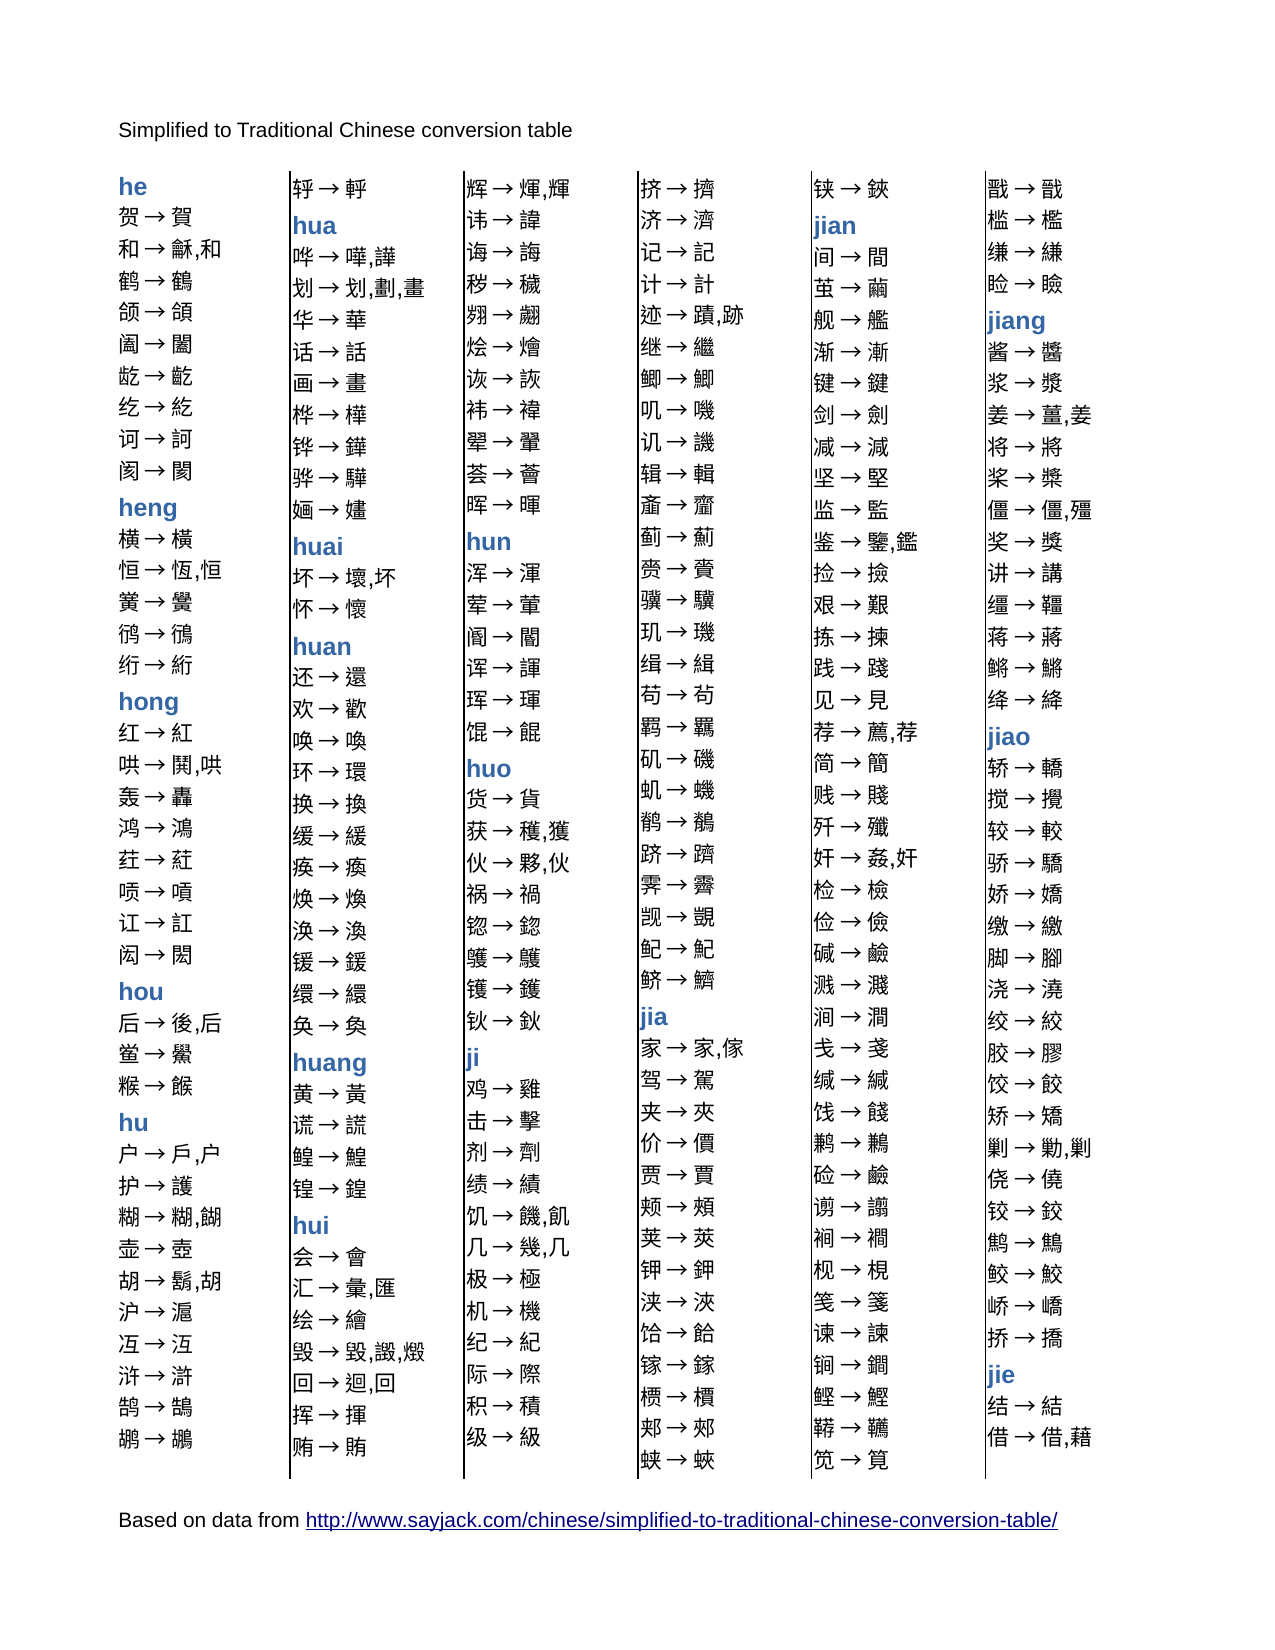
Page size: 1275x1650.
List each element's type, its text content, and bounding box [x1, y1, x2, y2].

text 饸 → 餄 [640, 1316, 809, 1348]
text 锽 → 鍠 [292, 1172, 461, 1203]
text 鳇 → 鰉 [292, 1140, 461, 1172]
subtitle hun [466, 527, 635, 556]
text 见 → 見 [813, 683, 983, 714]
text 诃 → 訶 [118, 422, 287, 454]
text 坚 → 堅 [813, 461, 983, 493]
text 济 → 濟 [640, 203, 809, 235]
text 祸 → 禍 [466, 877, 635, 909]
text 跻 → 躋 [640, 837, 809, 868]
subtitle he [118, 172, 287, 200]
text 际 → 際 [466, 1357, 635, 1389]
text 荤 → 葷 [466, 588, 635, 619]
text 鹪 → 鷦 [987, 1226, 1157, 1257]
text 唝 → 嗊 [118, 874, 287, 906]
text 毁 → 毀,譭,燬 [292, 1334, 461, 1366]
text 焕 → 煥 [292, 882, 461, 914]
text 龁 → 齕 [118, 359, 287, 390]
text 胡 → 鬍,胡 [118, 1264, 287, 1295]
text 槚 → 檟 [640, 1379, 809, 1411]
text 拣 → 揀 [813, 619, 983, 651]
text 糊 → 糊,餬 [118, 1200, 287, 1232]
text 鞯 → 韉 [813, 1411, 983, 1443]
text 饥 → 饑,飢 [466, 1199, 635, 1230]
text 驾 → 駕 [640, 1063, 809, 1094]
subtitle huo [466, 754, 635, 782]
text 赍 → 賫 [640, 552, 809, 583]
text 侥 → 僥 [987, 1162, 1157, 1194]
text 黉 → 黌 [118, 585, 287, 617]
text 诨 → 諢 [466, 651, 635, 683]
text 奂 → 奐 [292, 1009, 461, 1040]
text 翙 → 翽 [466, 298, 635, 330]
text 简 → 簡 [813, 746, 983, 778]
text 级 → 級 [466, 1420, 635, 1452]
text 绗 → 絎 [118, 648, 287, 680]
text 骥 → 驥 [640, 583, 809, 615]
text 蒋 → 蔣 [987, 619, 1157, 651]
text 间 → 間 [813, 239, 983, 271]
text 极 → 極 [466, 1262, 635, 1294]
text 辑 → 輯 [640, 457, 809, 488]
text 绘 → 繪 [292, 1303, 461, 1334]
text 鹤 → 鶴 [118, 264, 287, 295]
text 怀 → 懷 [292, 592, 461, 624]
text 监 → 監 [813, 493, 983, 524]
text 秽 → 穢 [466, 267, 635, 298]
text 迹 → 蹟,跡 [640, 298, 809, 330]
text 糇 → 餱 [118, 1069, 287, 1101]
text 挥 → 揮 [292, 1398, 461, 1429]
text 轷 → 軤 [292, 172, 461, 203]
text 虮 → 蟣 [640, 773, 809, 805]
text 槛 → 檻 [987, 203, 1157, 235]
text 减 → 減 [813, 429, 983, 461]
text 酱 → 醬 [987, 334, 1157, 366]
text 奸 → 姦,奸 [813, 841, 983, 873]
text 画 → 畫 [292, 366, 461, 398]
text 鱾 → 魢 [640, 932, 809, 963]
text 绛 → 絳 [987, 683, 1157, 714]
text 继 → 繼 [640, 330, 809, 362]
text 锏 → 鐧 [813, 1348, 983, 1379]
text 计 → 計 [640, 267, 809, 298]
text 茧 → 繭 [813, 271, 983, 303]
text 获 → 穫,獲 [466, 814, 635, 846]
text 搅 → 攪 [987, 782, 1157, 814]
text 闳 → 閎 [118, 938, 287, 969]
text 桦 → 樺 [292, 398, 461, 429]
text 碱 → 鹼 [813, 936, 983, 968]
text 较 → 較 [987, 814, 1157, 846]
text 颌 → 頜 [118, 295, 287, 327]
subtitle hua [292, 211, 461, 239]
text 笺 → 箋 [813, 1284, 983, 1316]
subtitle hu [118, 1108, 287, 1137]
text 骅 → 驊 [292, 461, 461, 493]
text 汇 → 彙,匯 [292, 1271, 461, 1303]
text 馄 → 餛 [466, 714, 635, 746]
text 鹱 → 鸌 [466, 941, 635, 972]
text 脚 → 腳 [987, 941, 1157, 972]
text 价 → 價 [640, 1126, 809, 1158]
text 矫 → 矯 [987, 1099, 1157, 1131]
text 鸡 → 雞 [466, 1072, 635, 1104]
text 镬 → 鑊 [466, 972, 635, 1004]
text 机 → 機 [466, 1294, 635, 1325]
text 捡 → 撿 [813, 556, 983, 588]
text 沪 → 滬 [118, 1295, 287, 1327]
text 舰 → 艦 [813, 303, 983, 334]
text 烩 → 燴 [466, 330, 635, 362]
subtitle jia [640, 1002, 809, 1031]
text 剑 → 劍 [813, 398, 983, 429]
text 珲 → 琿 [466, 683, 635, 714]
text 划 → 划,劃,畫 [292, 271, 461, 303]
subtitle jian [813, 211, 983, 239]
subtitle jiang [987, 306, 1157, 334]
text 绞 → 絞 [987, 1004, 1157, 1036]
text 鸿 → 鴻 [118, 811, 287, 843]
text 货 → 貨 [466, 782, 635, 814]
text 涧 → 澗 [813, 999, 983, 1031]
text 郏 → 郟 [640, 1411, 809, 1443]
text 峤 → 嶠 [987, 1289, 1157, 1321]
text 结 → 結 [987, 1389, 1157, 1420]
text 饺 → 餃 [987, 1067, 1157, 1099]
text 铰 → 鉸 [987, 1194, 1157, 1226]
text 话 → 話 [292, 334, 461, 366]
text 缄 → 緘 [813, 1063, 983, 1094]
text 缳 → 繯 [292, 977, 461, 1009]
text 恒 → 恆,恒 [118, 553, 287, 585]
text 缓 → 緩 [292, 819, 461, 850]
text 辉 → 煇,輝 [466, 172, 635, 203]
text 胶 → 膠 [987, 1036, 1157, 1067]
text 僵 → 僵,殭 [987, 493, 1157, 524]
text 浃 → 浹 [640, 1284, 809, 1316]
text 和 → 龢,和 [118, 232, 287, 264]
text 晖 → 暉 [466, 488, 635, 520]
text 几 → 幾,几 [466, 1230, 635, 1262]
text 回 → 迴,回 [292, 1366, 461, 1398]
text 贺 → 賀 [118, 200, 287, 232]
text 荚 → 莢 [640, 1221, 809, 1253]
text 姜 → 薑,姜 [987, 398, 1157, 429]
text 钾 → 鉀 [640, 1253, 809, 1284]
text 击 → 擊 [466, 1104, 635, 1135]
text 鸻 → 鴴 [118, 617, 287, 648]
text 枧 → 梘 [813, 1253, 983, 1284]
text 记 → 記 [640, 235, 809, 267]
text 阖 → 闔 [118, 327, 287, 359]
text 鹕 → 鶘 [118, 1422, 287, 1454]
text 换 → 換 [292, 787, 461, 819]
text 坏 → 壞,坏 [292, 561, 461, 592]
text 叽 → 嘰 [640, 393, 809, 425]
subtitle heng [118, 493, 287, 522]
text 讲 → 講 [987, 556, 1157, 588]
text 奖 → 獎 [987, 524, 1157, 556]
text 剂 → 劑 [466, 1135, 635, 1167]
text 纥 → 紇 [118, 390, 287, 422]
text 饯 → 餞 [813, 1094, 983, 1126]
text 夹 → 夾 [640, 1094, 809, 1126]
text 红 → 紅 [118, 716, 287, 748]
subtitle hong [118, 687, 287, 716]
text 矶 → 磯 [640, 742, 809, 773]
text 阂 → 閡 [118, 454, 287, 485]
subtitle hou [118, 977, 287, 1006]
subtitle jie [987, 1360, 1157, 1389]
text 俭 → 儉 [813, 904, 983, 936]
subtitle huang [292, 1048, 461, 1077]
text 锪 → 鍃 [466, 909, 635, 941]
text 艰 → 艱 [813, 588, 983, 619]
text 横 → 橫 [118, 522, 287, 553]
text 户 → 戶,户 [118, 1137, 287, 1169]
text 浑 → 渾 [466, 556, 635, 588]
text 鹄 → 鵠 [118, 1390, 287, 1422]
text 镓 → 鎵 [640, 1348, 809, 1379]
text 鉴 → 鑒,鑑 [813, 524, 983, 556]
text 冱 → 沍 [118, 1327, 287, 1359]
text 齑 → 齏 [640, 488, 809, 520]
text 积 → 積 [466, 1389, 635, 1420]
subtitle huai [292, 532, 461, 561]
text 鲣 → 鰹 [813, 1379, 983, 1411]
text 家 → 家,傢 [640, 1031, 809, 1063]
text 颊 → 頰 [640, 1189, 809, 1221]
text 溅 → 濺 [813, 968, 983, 999]
text 唤 → 喚 [292, 724, 461, 755]
text 借 → 借,藉 [987, 1420, 1157, 1452]
text 讥 → 譏 [640, 425, 809, 457]
text 鳉 → 鱂 [987, 651, 1157, 683]
text 鲫 → 鯽 [640, 362, 809, 393]
text 蛱 → 蛺 [640, 1443, 809, 1474]
text 涣 → 渙 [292, 914, 461, 945]
text 谏 → 諫 [813, 1316, 983, 1348]
text 钬 → 鈥 [466, 1004, 635, 1036]
text 践 → 踐 [813, 651, 983, 683]
subtitle jiao [987, 722, 1157, 751]
text 哄 → 鬨,哄 [118, 748, 287, 779]
text 荟 → 薈 [466, 457, 635, 488]
text 环 → 環 [292, 755, 461, 787]
text 鹡 → 鶺 [640, 805, 809, 837]
text 袆 → 褘 [466, 393, 635, 425]
text 戋 → 戔 [813, 1031, 983, 1063]
text 缣 → 縑 [987, 235, 1157, 267]
text 歼 → 殲 [813, 809, 983, 841]
text 轰 → 轟 [118, 779, 287, 811]
text 缴 → 繳 [987, 909, 1157, 941]
text 鲚 → 鱭 [640, 963, 809, 995]
text 剿 → 勦,剿 [987, 1131, 1157, 1162]
text 绩 → 績 [466, 1167, 635, 1199]
text 荐 → 薦,荐 [813, 714, 983, 746]
text 婳 → 嫿 [292, 493, 461, 524]
text 缉 → 緝 [640, 647, 809, 678]
text 轿 → 轎 [987, 751, 1157, 782]
text 蓟 → 薊 [640, 520, 809, 552]
text 觊 → 覬 [640, 900, 809, 932]
text 诙 → 詼 [466, 362, 635, 393]
text 将 → 將 [987, 429, 1157, 461]
text 鲛 → 鮫 [987, 1257, 1157, 1289]
subtitle hui [292, 1211, 461, 1239]
text 诲 → 誨 [466, 235, 635, 267]
text 戬 → 戩 [987, 172, 1157, 203]
text 鲎 → 鱟 [118, 1037, 287, 1069]
text 硷 → 鹼 [813, 1158, 983, 1189]
subtitle ji [466, 1043, 635, 1072]
text 翚 → 翬 [466, 425, 635, 457]
text 羁 → 羈 [640, 710, 809, 742]
text 骄 → 驕 [987, 846, 1157, 877]
text 还 → 還 [292, 660, 461, 692]
text 壶 → 壺 [118, 1232, 287, 1264]
text 黄 → 黃 [292, 1077, 461, 1108]
text 睑 → 瞼 [987, 267, 1157, 298]
text 贾 → 賈 [640, 1158, 809, 1189]
text 裥 → 襇 [813, 1221, 983, 1253]
text 荭 → 葒 [118, 843, 287, 874]
text 讳 → 諱 [466, 203, 635, 235]
text 痪 → 瘓 [292, 850, 461, 882]
text 谫 → 譾 [813, 1189, 983, 1221]
text 键 → 鍵 [813, 366, 983, 398]
text 讧 → 訌 [118, 906, 287, 938]
text 渐 → 漸 [813, 334, 983, 366]
text 纪 → 紀 [466, 1325, 635, 1357]
text 笕 → 筧 [813, 1443, 983, 1474]
text 玑 → 璣 [640, 615, 809, 647]
text 会 → 會 [292, 1239, 461, 1271]
text 伙 → 夥,伙 [466, 846, 635, 877]
text 铗 → 鋏 [813, 172, 983, 203]
text 铧 → 鏵 [292, 429, 461, 461]
subtitle huan [292, 632, 461, 660]
text 华 → 華 [292, 303, 461, 334]
text 贱 → 賤 [813, 778, 983, 809]
text 苟 → 茍 [640, 678, 809, 710]
text 锾 → 鍰 [292, 945, 461, 977]
text 鹣 → 鶼 [813, 1126, 983, 1158]
text 护 → 護 [118, 1169, 287, 1200]
text 哗 → 嘩,譁 [292, 239, 461, 271]
text 浇 → 澆 [987, 972, 1157, 1004]
text 后 → 後,后 [118, 1006, 287, 1037]
text 霁 → 霽 [640, 868, 809, 900]
text 检 → 檢 [813, 873, 983, 904]
text 欢 → 歡 [292, 692, 461, 724]
text 浒 → 滸 [118, 1359, 287, 1390]
text 桨 → 槳 [987, 461, 1157, 493]
text 浆 → 漿 [987, 366, 1157, 398]
text 娇 → 嬌 [987, 877, 1157, 909]
text 缰 → 韁 [987, 588, 1157, 619]
text 谎 → 謊 [292, 1108, 461, 1140]
text 挢 → 撟 [987, 1321, 1157, 1352]
text 贿 → 賄 [292, 1429, 461, 1461]
text 阍 → 閽 [466, 619, 635, 651]
text 挤 → 擠 [640, 172, 809, 203]
